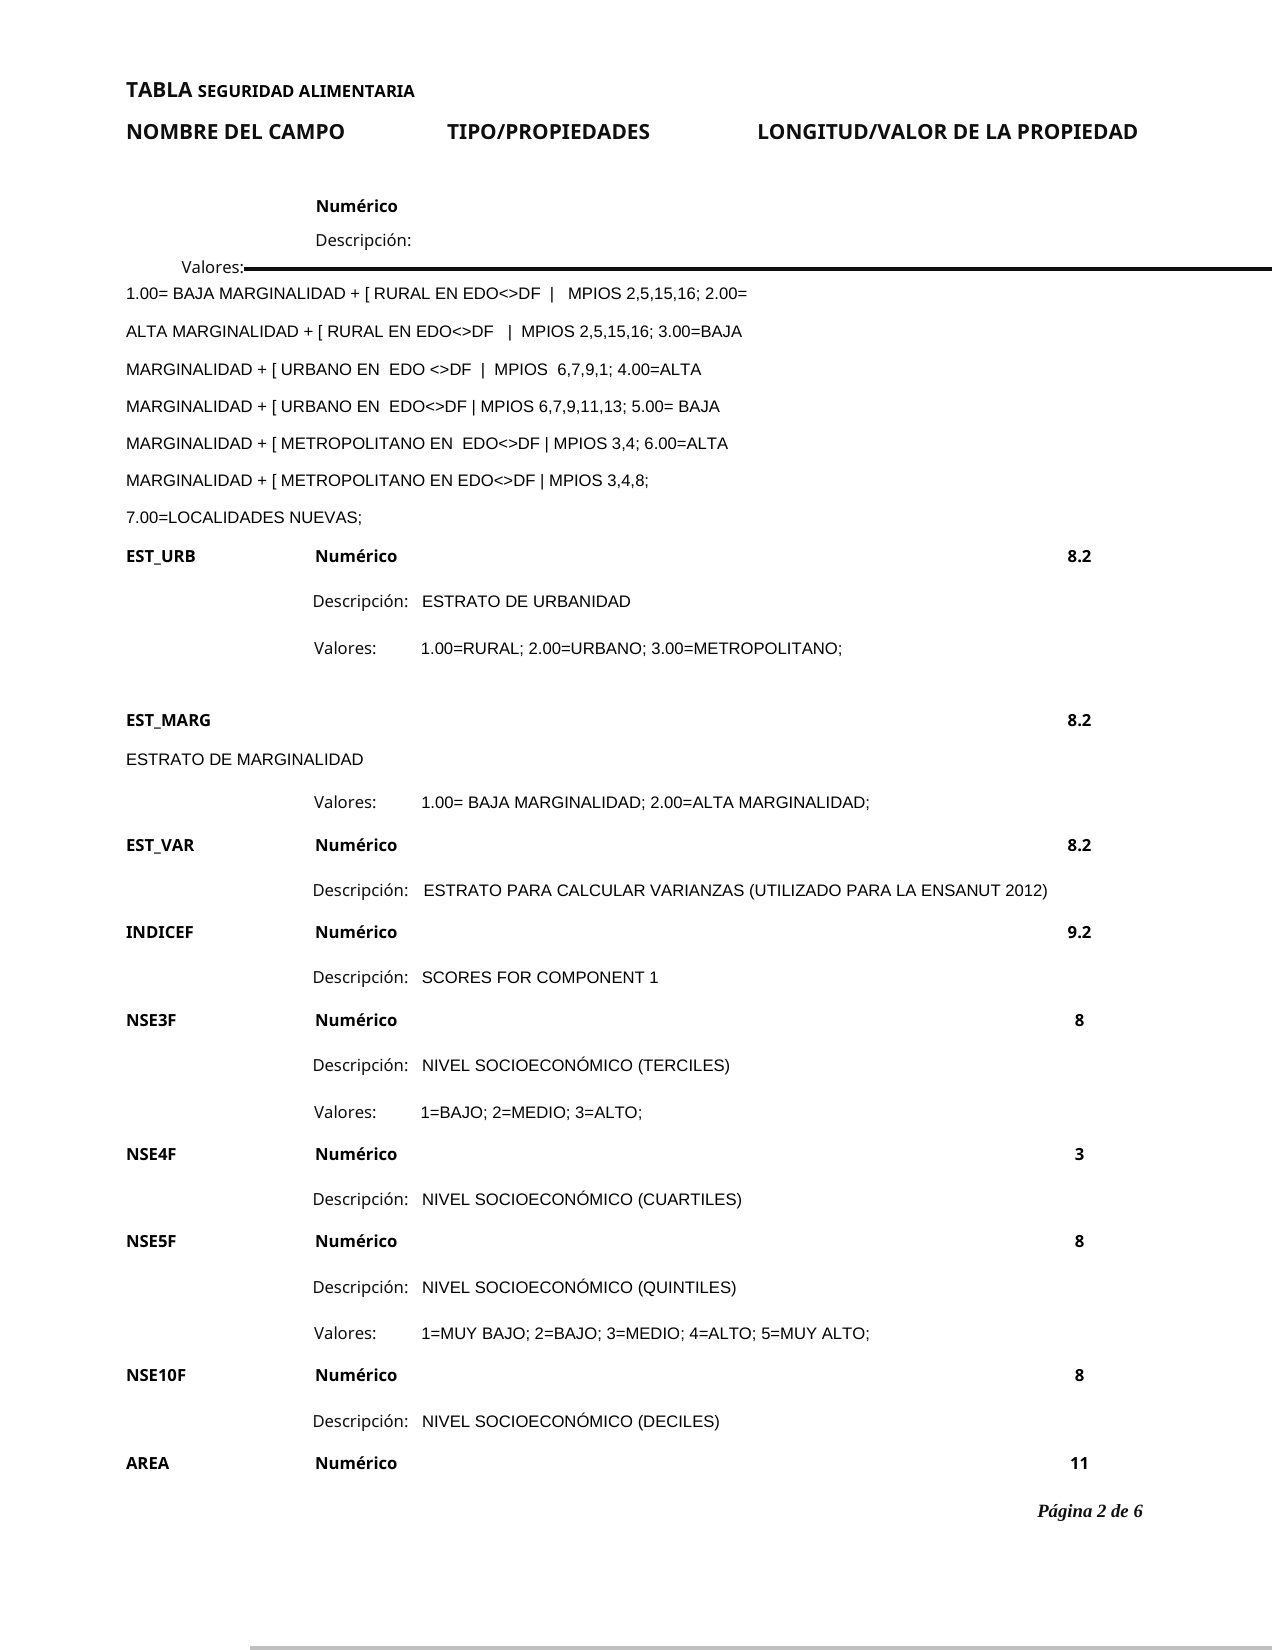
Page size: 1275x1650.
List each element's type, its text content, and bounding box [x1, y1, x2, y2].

text EST_MARG 8.2 [126, 709, 1138, 731]
text Descripción: NIVEL SOCIOECONÓMICO (QUINTILES) [126, 1271, 1138, 1299]
text ESTRATO DE MARGINALIDAD [126, 749, 1138, 769]
text EST_VAR Numérico 8.2 [126, 833, 1138, 856]
text NSE5F Numérico 8 [126, 1230, 1138, 1252]
text MARGINALIDAD + [ METROPOLITANO EN EDO<>DF | MPIOS 3,4; 6.00=ALTA [126, 433, 1138, 453]
text MARGINALIDAD + [ METROPOLITANO EN EDO<>DF | MPIOS 3,4,8; [126, 471, 1138, 490]
text Valores: 1.00=RURAL; 2.00=URBANO; 3.00=METROPOLITANO; [126, 632, 1138, 660]
text Descripción: ESTRATO DE URBANIDAD [126, 586, 1138, 614]
text Valores: 1.00= BAJA MARGINALIDAD + [ RURAL EN EDO<>DF | MPIOS 2,5,15,16; 2.00= [126, 252, 1138, 304]
text Descripción: NIVEL SOCIOECONÓMICO (TERCILES) [126, 1049, 1138, 1077]
text Valores: 1.00= BAJA MARGINALIDAD; 2.00=ALTA MARGINALIDAD; [126, 787, 1138, 815]
text Descripción: SCORES FOR COMPONENT 1 [126, 962, 1138, 990]
text Descripción: NIVEL SOCIOECONÓMICO (CUARTILES) [126, 1183, 1138, 1211]
text MARGINALIDAD + [ URBANO EN EDO <>DF | MPIOS 6,7,9,1; 4.00=ALTA [126, 359, 1138, 378]
text Descripción: NIVEL SOCIOECONÓMICO (DECILES) [126, 1405, 1138, 1433]
text Descripción: ESTRATO PARA CALCULAR VARIANZAS (UTILIZADO PARA LA ENSANUT 2012) [126, 874, 1138, 902]
text EST_URB Numérico 8.2 [126, 545, 1138, 567]
text Valores: 1=BAJO; 2=MEDIO; 3=ALTO; [126, 1096, 1138, 1124]
text MARGINALIDAD + [ URBANO EN EDO<>DF | MPIOS 6,7,9,11,13; 5.00= BAJA [126, 396, 1138, 416]
text INDICEF Numérico 9.2 [126, 921, 1138, 943]
text Valores: 1=MUY BAJO; 2=BAJO; 3=MEDIO; 4=ALTO; 5=MUY ALTO; [126, 1317, 1138, 1345]
text AREA Numérico 11 [126, 1451, 1138, 1474]
text NSE10F Numérico 8 [126, 1364, 1138, 1387]
text 7.00=LOCALIDADES NUEVAS; [126, 508, 1138, 527]
text NSE4F Numérico 3 [126, 1142, 1138, 1165]
text ALTA MARGINALIDAD + [ RURAL EN EDO<>DF | MPIOS 2,5,15,16; 3.00=BAJA [126, 322, 1138, 341]
text NSE3F Numérico 8 [126, 1008, 1138, 1031]
